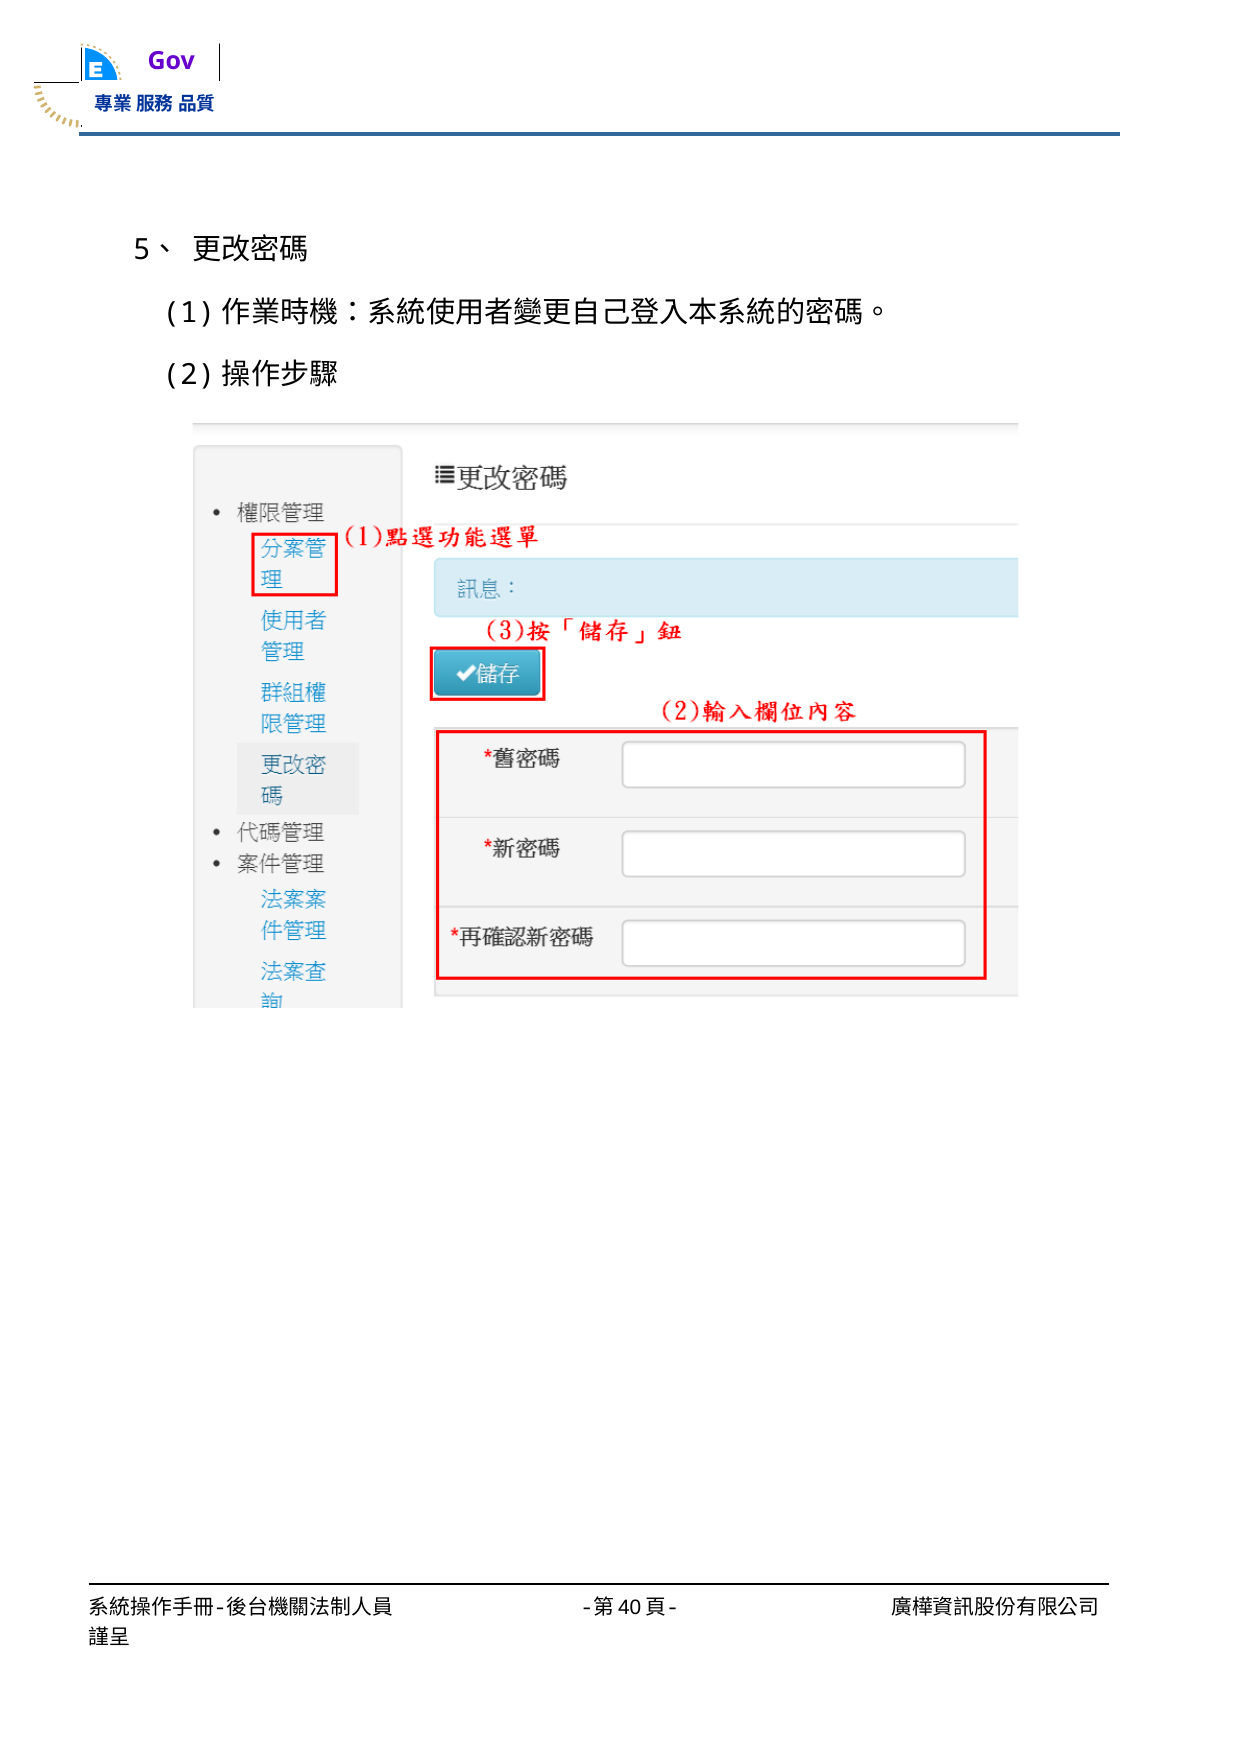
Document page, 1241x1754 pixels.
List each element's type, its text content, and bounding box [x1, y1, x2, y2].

list 更改密碼 [133, 205, 1122, 268]
list 作業時機：系統使用者變更自己登入本系統的密碼。 [162, 268, 1122, 330]
list 操作步驟 [162, 330, 1122, 393]
